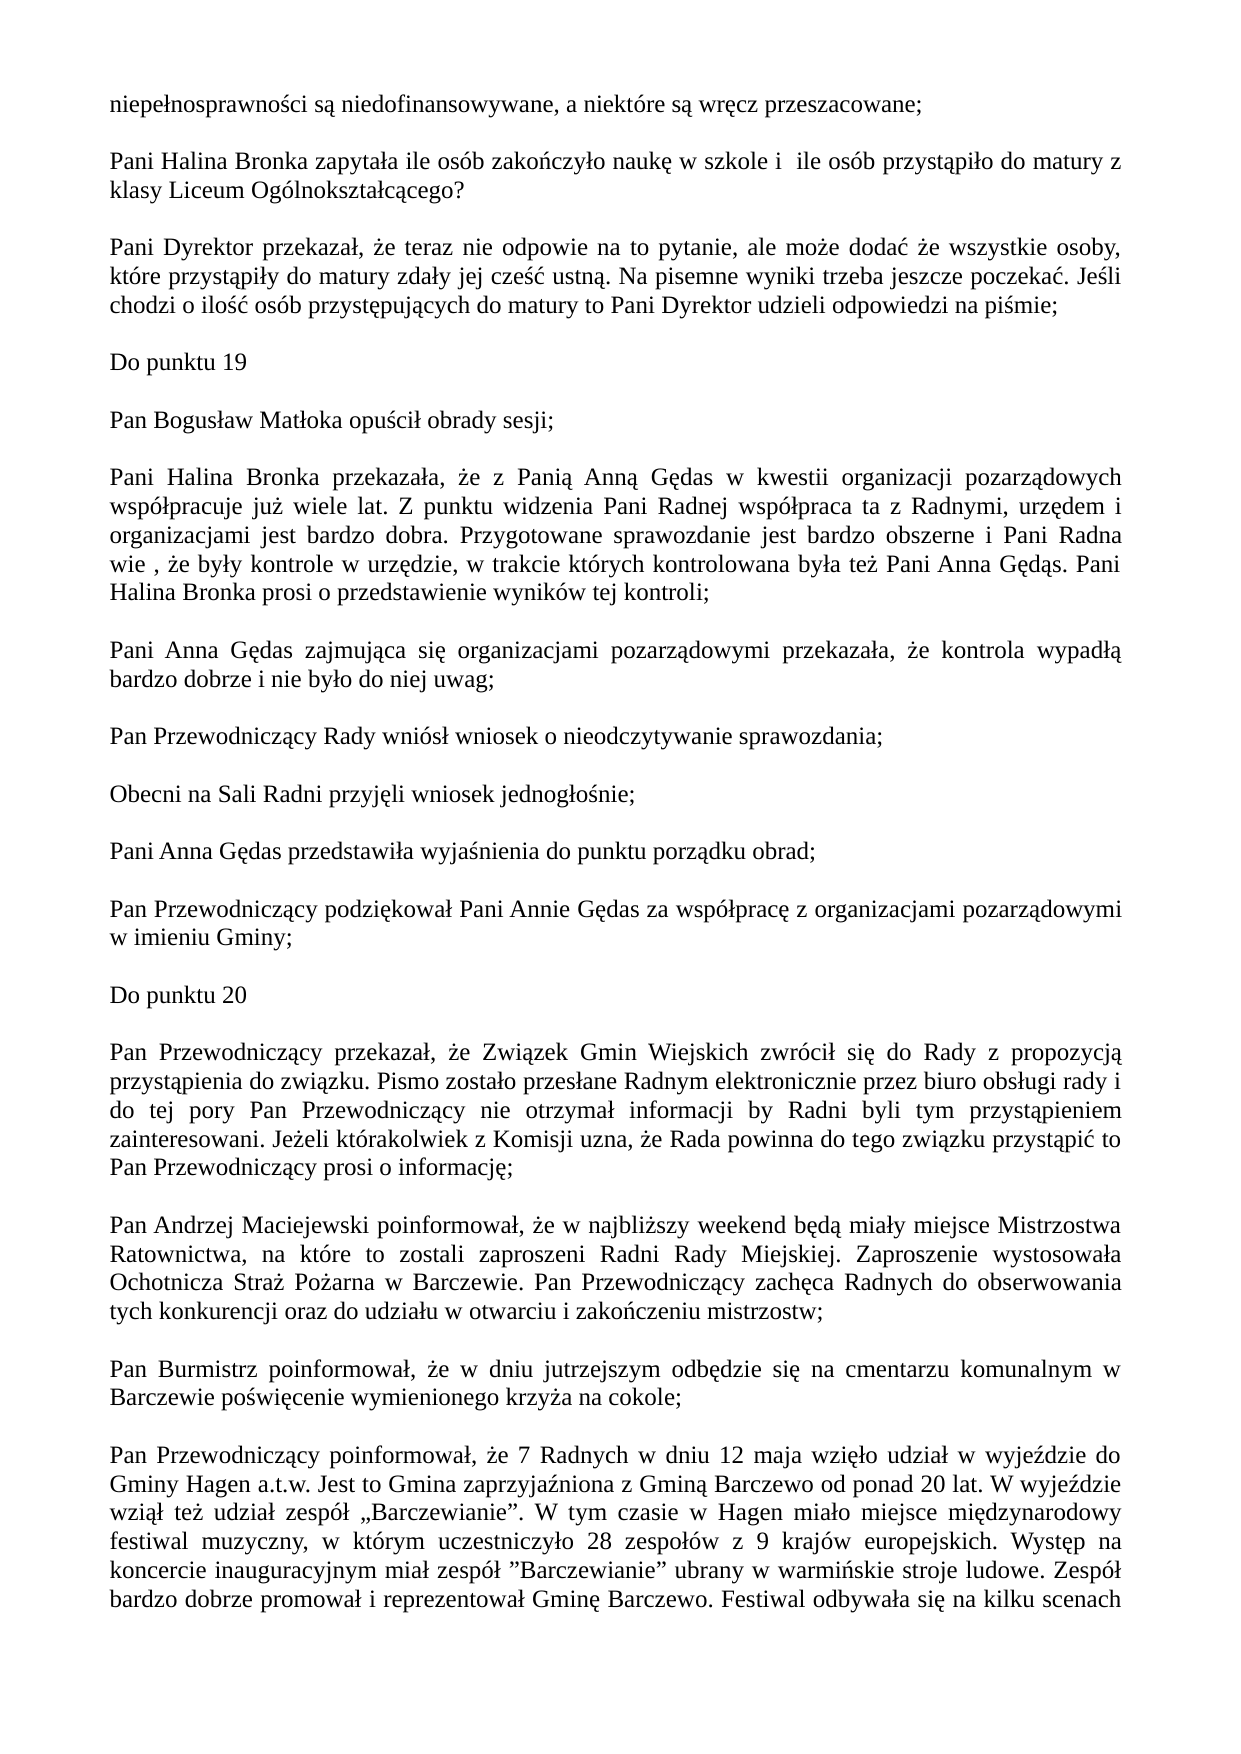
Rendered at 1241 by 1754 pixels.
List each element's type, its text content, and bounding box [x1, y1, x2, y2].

text Pan Bogusław Matłoka opuścił obrady sesji; [109, 405, 1123, 434]
text Pani Anna Gędas zajmująca się organizacjami pozarządowymi przekazała, że kontrola wypadłą bardzo dobrze i nie było do niej uwag; [109, 635, 1123, 692]
text Pani Halina Bronka przekazała, że z Panią Anną Gędas w kwestii organizacji pozarządowych współpracuje już wiele lat. Z punktu widzenia Pani Radnej współpraca ta z Radnymi, urzędem i organizacjami jest bardzo dobra. Przygotowane sprawozdanie jest bardzo obszerne i Pani Radna wie , że były kontrole w urzędzie, w trakcie których kontrolowana była też Pani Anna Gędąs. Pani Halina Bronka prosi o przedstawienie wyników tej kontroli; [109, 462, 1123, 606]
text Pani Anna Gędas przedstawiła wyjaśnienia do punktu porządku obrad; [109, 836, 1123, 865]
text niepełnosprawności są niedofinansowywane, a niektóre są wręcz przeszacowane; [109, 89, 1123, 117]
text Do punktu 19 [109, 347, 1123, 376]
text Do punktu 20 [109, 980, 1123, 1009]
text Pan Andrzej Maciejewski poinformował, że w najbliższy weekend będą miały miejsce Mistrzostwa Ratownictwa, na które to zostali zaproszeni Radni Rady Miejskiej. Zaproszenie wystosowała Ochotnicza Straż Pożarna w Barczewie. Pan Przewodniczący zachęca Radnych do obserwowania tych konkurencji oraz do udziału w otwarciu i zakończeniu mistrzostw; [109, 1210, 1123, 1325]
text Pan Przewodniczący poinformował, że 7 Radnych w dniu 12 maja wzięło udział w wyjeździe do Gminy Hagen a.t.w. Jest to Gmina zaprzyjaźniona z Gminą Barczewo od ponad 20 lat. W wyjeździe wziął też udział zespół „Barczewianie”. W tym czasie w Hagen miało miejsce międzynarodowy festiwal muzyczny, w którym uczestniczyło 28 zespołów z 9 krajów europejskich. Występ na koncercie inauguracyjnym miał zespół ”Barczewianie” ubrany w warmińskie stroje ludowe. Zespół bardzo dobrze promował i reprezentował Gminę Barczewo. Festiwal odbywała się na kilku scenach [109, 1440, 1123, 1612]
text Pan Przewodniczący przekazał, że Związek Gmin Wiejskich zwrócił się do Rady z propozycją przystąpienia do związku. Pismo zostało przesłane Radnym elektronicznie przez biuro obsługi rady i do tej pory Pan Przewodniczący nie otrzymał informacji by Radni byli tym przystąpieniem zainteresowani. Jeżeli którakolwiek z Komisji uzna, że Rada powinna do tego związku przystąpić to Pan Przewodniczący prosi o informację; [109, 1037, 1123, 1181]
text Pan Przewodniczący Rady wniósł wniosek o nieodczytywanie sprawozdania; [109, 721, 1123, 750]
text Obecni na Sali Radni przyjęli wniosek jednogłośnie; [109, 779, 1123, 807]
text Pan Burmistrz poinformował, że w dniu jutrzejszym odbędzie się na cmentarzu komunalnym w Barczewie poświęcenie wymienionego krzyża na cokole; [109, 1354, 1123, 1411]
text Pani Halina Bronka zapytała ile osób zakończyło naukę w szkole i ile osób przystąpiło do matury z klasy Liceum Ogólnokształcącego? [109, 146, 1123, 204]
text Pan Przewodniczący podziękował Pani Annie Gędas za współpracę z organizacjami pozarządowymi w imieniu Gminy; [109, 894, 1123, 951]
text Pani Dyrektor przekazał, że teraz nie odpowie na to pytanie, ale może dodać że wszystkie osoby, które przystąpiły do matury zdały jej cześć ustną. Na pisemne wyniki trzeba jeszcze poczekać. Jeśli chodzi o ilość osób przystępujących do matury to Pani Dyrektor udzieli odpowiedzi na piśmie; [109, 232, 1123, 319]
